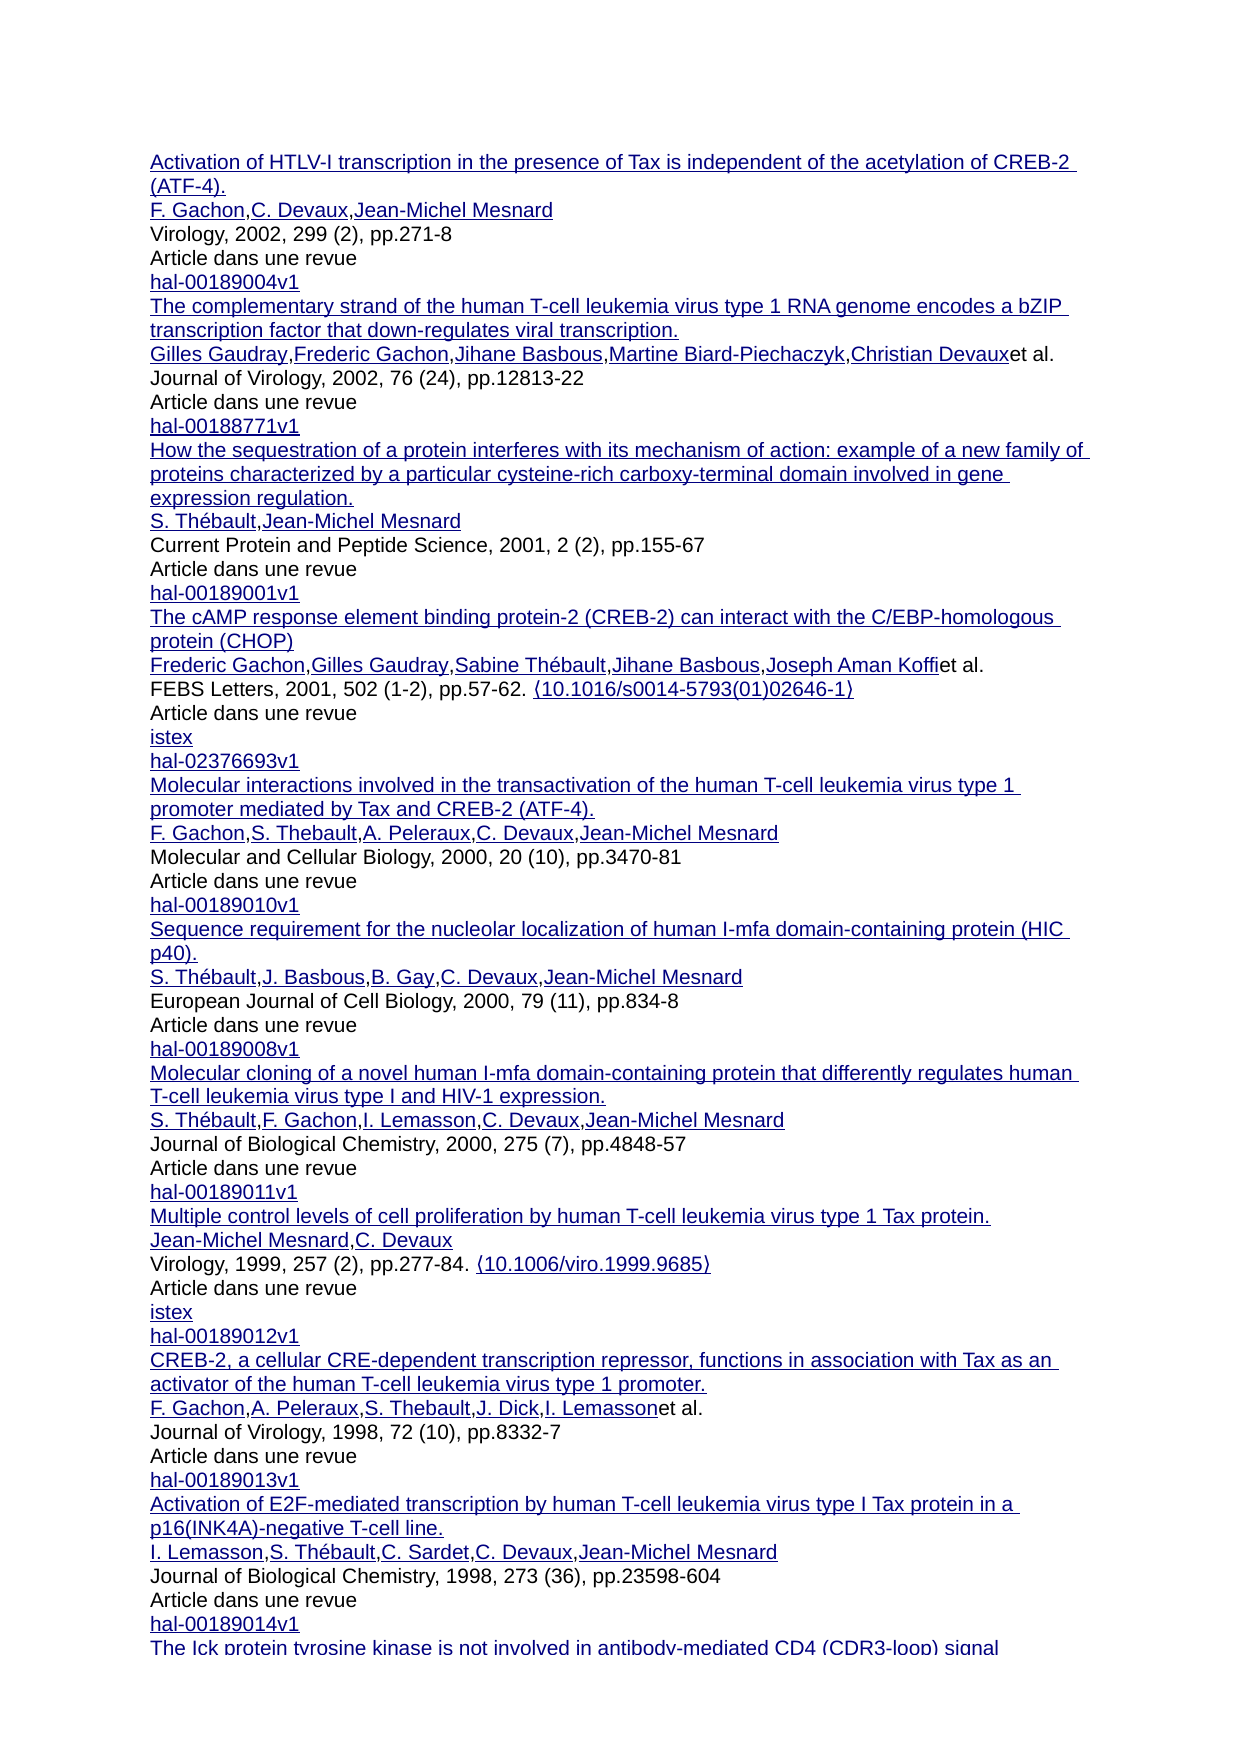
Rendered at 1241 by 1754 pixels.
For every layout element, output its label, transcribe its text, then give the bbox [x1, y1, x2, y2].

table_cell How the sequestration of a protein interferes with its mechanism of action: example of a new family of [150, 438, 1090, 458]
table_cell The Ick protein tyrosine kinase is not involved in antibody-mediated CD4 (CDR3-loop) signal [150, 1635, 1090, 1655]
table_cell Activation of E2F-mediated transcription by human T-cell leukemia virus type I Tax protein in a p16(INK4A)-negative T-cell line. I. Lemasson,S. Thébault,C. Sardet,C. Devaux,Jean-Michel Mesnard Journal of Biological Chemistry, 1998, 273 (36), pp.23598-604 Article dans une revue hal-00189014v1 [150, 1492, 1090, 1635]
table_cell CREB-2, a cellular CRE-dependent transcription repressor, functions in association with Tax as an activator of the human T-cell leukemia virus type 1 promoter. F. Gachon,A. Peleraux,S. Thebault,J. Dick,I. Lemassonet al. Journal of Virology, 1998, 72 (10), pp.8332-7 Article dans une revue hal-00189013v1 [150, 1348, 1090, 1492]
table_cell proteins characterized by a particular cysteine-rich carboxy-terminal domain involved in gene expression regulation. S. Thébault,Jean-Michel Mesnard Current Protein and Peptide Science, 2001, 2 (2), pp.155-67 Article dans une revue hal-00189001v1 [150, 459, 1090, 605]
table_cell Activation of HTLV-I transcription in the presence of Tax is independent of the acetylation of CREB-2 (ATF-4). F. Gachon,C. Devaux,Jean-Michel Mesnard Virology, 2002, 299 (2), pp.271-8 Article dans une revue hal-00189004v1 [150, 150, 1090, 294]
table_cell Multiple control levels of cell proliferation by human T-cell leukemia virus type 1 Tax protein. Jean-Michel Mesnard,C. Devaux Virology, 1999, 257 (2), pp.277-84. ⟨10.1006/viro.1999.9685⟩ Article dans une revue istex hal-00189012v1 [150, 1204, 1090, 1348]
table_cell The cAMP response element binding protein-2 (CREB-2) can interact with the C/EBP-homologous protein (CHOP) Frederic Gachon,Gilles Gaudray,Sabine Thébault,Jihane Basbous,Joseph Aman Koffiet al. FEBS Letters, 2001, 502 (1-2), pp.57-62. ⟨10.1016/s0014-5793(01)02646-1⟩ Article dans une revue istex hal-02376693v1 [150, 605, 1090, 773]
table_cell Molecular cloning of a novel human I-mfa domain-containing protein that differently regulates human T-cell leukemia virus type I and HIV-1 expression. S. Thébault,F. Gachon,I. Lemasson,C. Devaux,Jean-Michel Mesnard Journal of Biological Chemistry, 2000, 275 (7), pp.4848-57 Article dans une revue hal-00189011v1 [150, 1060, 1090, 1204]
table_cell Molecular interactions involved in the transactivation of the human T-cell leukemia virus type 1 promoter mediated by Tax and CREB-2 (ATF-4). F. Gachon,S. Thebault,A. Peleraux,C. Devaux,Jean-Michel Mesnard Molecular and Cellular Biology, 2000, 20 (10), pp.3470-81 Article dans une revue hal-00189010v1 [150, 773, 1090, 917]
table_cell Sequence requirement for the nucleolar localization of human I-mfa domain-containing protein (HIC p40). S. Thébault,J. Basbous,B. Gay,C. Devaux,Jean-Michel Mesnard European Journal of Cell Biology, 2000, 79 (11), pp.834-8 Article dans une revue hal-00189008v1 [150, 917, 1090, 1060]
table_cell The complementary strand of the human T-cell leukemia virus type 1 RNA genome encodes a bZIP transcription factor that down-regulates viral transcription. Gilles Gaudray,Frederic Gachon,Jihane Basbous,Martine Biard-Piechaczyk,Christian Devauxet al. Journal of Virology, 2002, 76 (24), pp.12813-22 Article dans une revue hal-00188771v1 [150, 294, 1090, 437]
